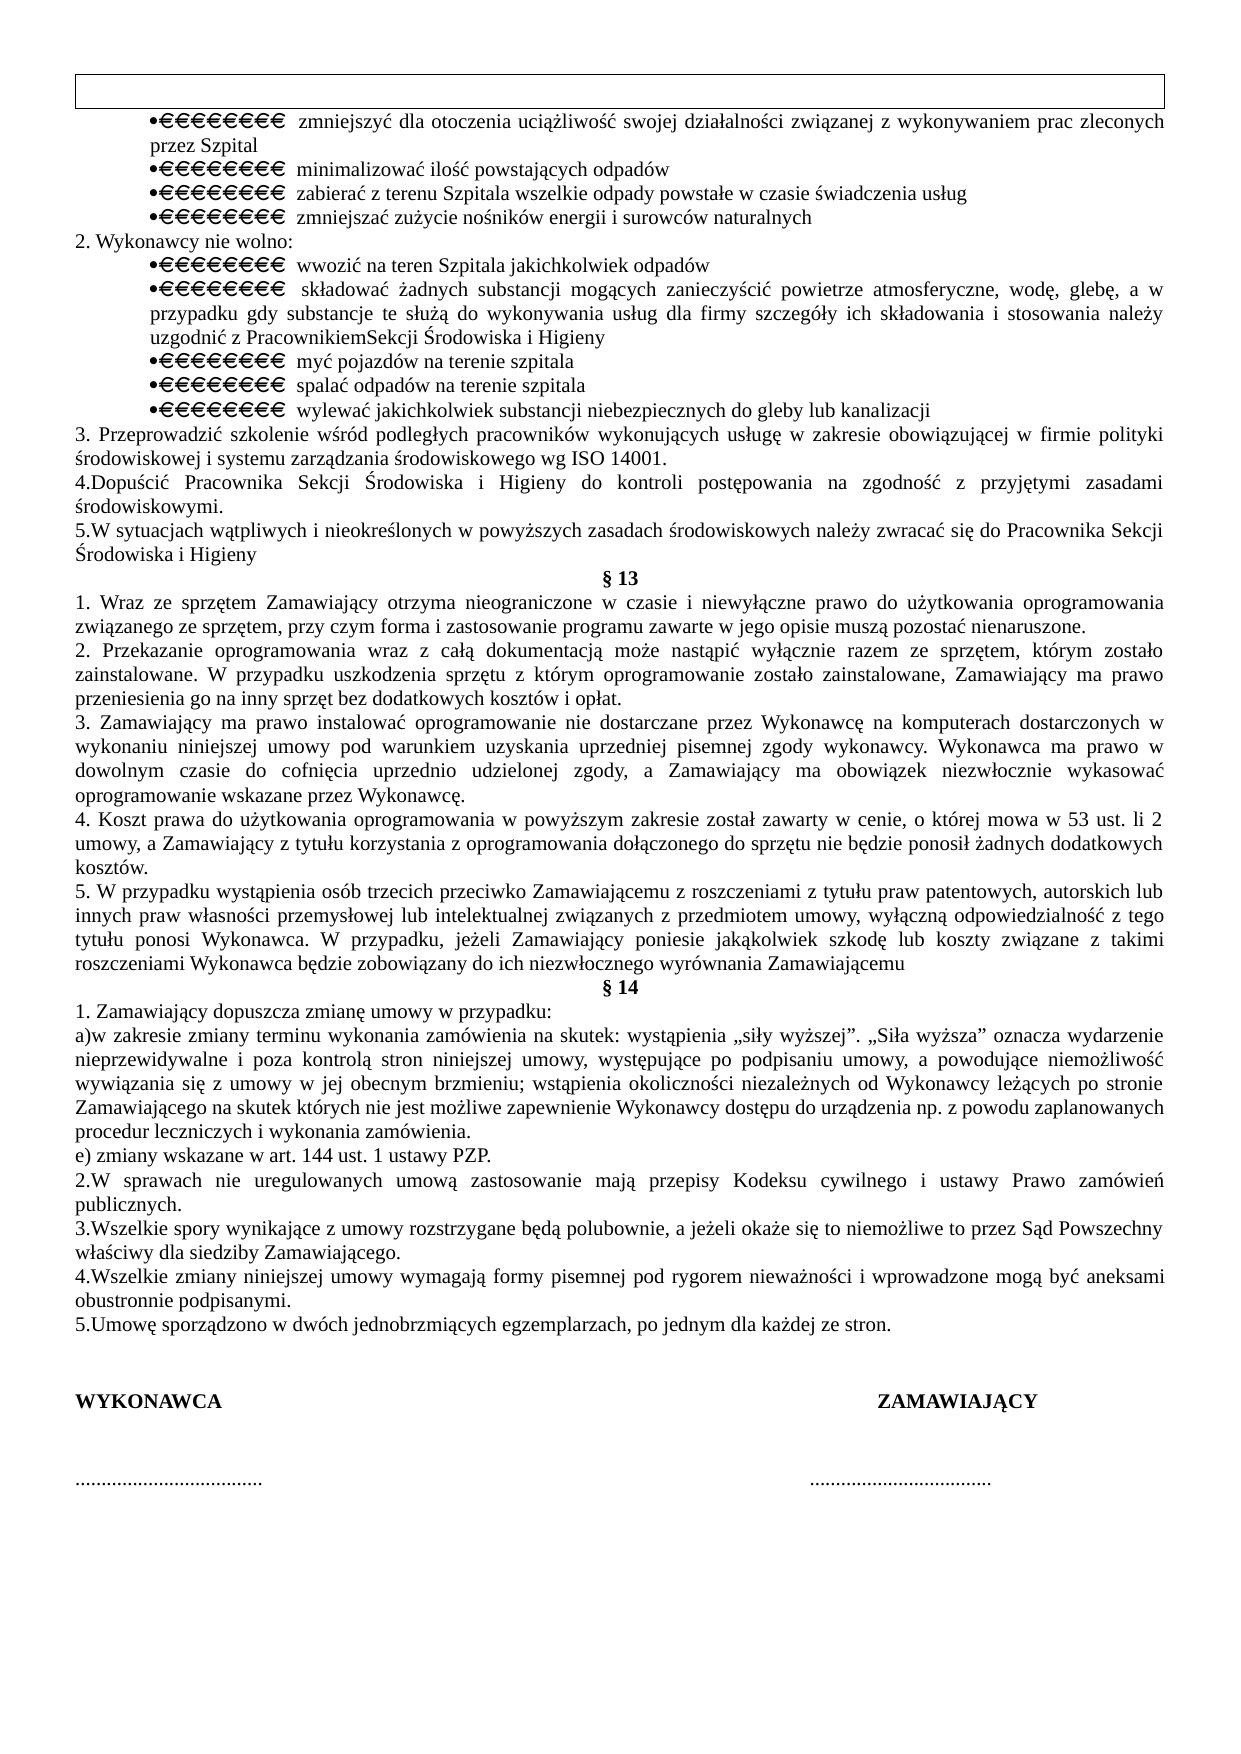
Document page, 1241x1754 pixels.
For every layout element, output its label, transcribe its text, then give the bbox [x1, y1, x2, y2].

text 3. Zamawiający ma prawo instalować oprogramowanie nie dostarczane przez Wykonawcę na komputerach dostarczonych w wykonaniu niniejszej umowy pod warunkiem uzyskania uprzedniej pisemnej zgody wykonawcy. Wykonawca ma prawo w dowolnym czasie do cofnięcia uprzednio udzielonej zgody, a Zamawiający ma obowiązek niezwłocznie wykasować oprogramowanie wskazane przez Wykonawcę. [75, 710, 1165, 807]
text § 14 [75, 975, 1165, 999]
text a)w zakresie zmiany terminu wykonania zamówienia na skutek: wystąpienia „siły wyższej”. „Siła wyższa” oznacza wydarzenie nieprzewidywalne i poza kontrolą stron niniejszej umowy, występujące po podpisaniu umowy, a powodujące niemożliwość wywiązania się z umowy w jej obecnym brzmieniu; wstąpienia okoliczności niezależnych od Wykonawcy leżących po stronie Zamawiającego na skutek których nie jest możliwe zapewnienie Wykonawcy dostępu do urządzenia np. z powodu zaplanowanych procedur leczniczych i wykonania zamówienia. [75, 1023, 1165, 1143]
text 2.W sprawach nie uregulowanych umową zastosowanie mają przepisy Kodeksu cywilnego i ustawy Prawo zamówień publicznych. [75, 1167, 1165, 1216]
text 5.W sytuacjach wątpliwych i nieokreślonych w powyższych zasadach środowiskowych należy zwracać się do Pracownika Sekcji Środowiska i Higieny [75, 518, 1165, 566]
text 5.Umowę sporządzono w dwóch jednobrzmiących egzemplarzach, po jednym dla każdej ze stron. [75, 1312, 1165, 1336]
text · minimalizować ilość powstających odpadów [150, 157, 1165, 181]
text · zmniejszyć dla otoczenia uciążliwość swojej działalności związanej z wykonywaniem prac zleconych przez Szpital [150, 109, 1165, 157]
text · wylewać jakichkolwiek substancji niebezpiecznych do gleby lub kanalizacji [150, 397, 1165, 422]
text · zmniejszać zużycie nośników energii i surowców naturalnych [150, 205, 1165, 229]
text 3. Przeprowadzić szkolenie wśród podległych pracowników wykonujących usługę w zakresie obowiązującej w firmie polityki środowiskowej i systemu zarządzania środowiskowego wg ISO 14001. [75, 422, 1165, 470]
text · spalać odpadów na terenie szpitala [150, 373, 1165, 397]
text · składować żadnych substancji mogących zanieczyścić powietrze atmosferyczne, wodę, glebę, a w przypadku gdy substancje te służą do wykonywania usług dla firmy szczegóły ich składowania i stosowania należy uzgodnić z PracownikiemSekcji Środowiska i Higieny [150, 277, 1165, 349]
text 1. Zamawiający dopuszcza zmianę umowy w przypadku: [75, 999, 1165, 1023]
text 3.Wszelkie spory wynikające z umowy rozstrzygane będą polubownie, a jeżeli okaże się to niemożliwe to przez Sąd Powszechny właściwy dla siedziby Zamawiającego. [75, 1216, 1165, 1264]
text § 13 [75, 566, 1165, 590]
text 2. Wykonawcy nie wolno: [75, 229, 1165, 253]
text 4. Koszt prawa do użytkowania oprogramowania w powyższym zakresie został zawarty w cenie, o której mowa w 53 ust. li 2 umowy, a Zamawiający z tytułu korzystania z oprogramowania dołączonego do sprzętu nie będzie ponosił żadnych dodatkowych kosztów. [75, 807, 1165, 879]
text 5. W przypadku wystąpienia osób trzecich przeciwko Zamawiającemu z roszczeniami z tytułu praw patentowych, autorskich lub innych praw własności przemysłowej lub intelektualnej związanych z przedmiotem umowy, wyłączną odpowiedzialność z tego tytułu ponosi Wykonawca. W przypadku, jeżeli Zamawiający poniesie jakąkolwiek szkodę lub koszty związane z takimi roszczeniami Wykonawca będzie zobowiązany do ich niezwłocznego wyrównania Zamawiającemu [75, 879, 1165, 975]
text 1. Wraz ze sprzętem Zamawiający otrzyma nieograniczone w czasie i niewyłączne prawo do użytkowania oprogramowania związanego ze sprzętem, przy czym forma i zastosowanie programu zawarte w jego opisie muszą pozostać nienaruszone. [75, 590, 1165, 638]
text WYKONAWCA ZAMAWIAJĄCY [75, 1389, 1165, 1413]
text · myć pojazdów na terenie szpitala [150, 349, 1165, 373]
text 4.Wszelkie zmiany niniejszej umowy wymagają formy pisemnej pod rygorem nieważności i wprowadzone mogą być aneksami obustronnie podpisanymi. [75, 1264, 1165, 1312]
text · zabierać z terenu Szpitala wszelkie odpady powstałe w czasie świadczenia usług [150, 181, 1165, 205]
text · wwozić na teren Szpitala jakichkolwiek odpadów [150, 253, 1165, 277]
text e) zmiany wskazane w art. 144 ust. 1 ustawy PZP. [75, 1143, 1165, 1167]
text 4.Dopuścić Pracownika Sekcji Środowiska i Higieny do kontroli postępowania na zgodność z przyjętymi zasadami środowiskowymi. [75, 470, 1165, 518]
text 2. Przekazanie oprogramowania wraz z całą dokumentacją może nastąpić wyłącznie razem ze sprzętem, którym zostało zainstalowane. W przypadku uszkodzenia sprzętu z którym oprogramowanie zostało zainstalowane, Zamawiający ma prawo przeniesienia go na inny sprzęt bez dodatkowych kosztów i opłat. [75, 638, 1165, 710]
text .................................... ................................... [75, 1465, 1165, 1489]
